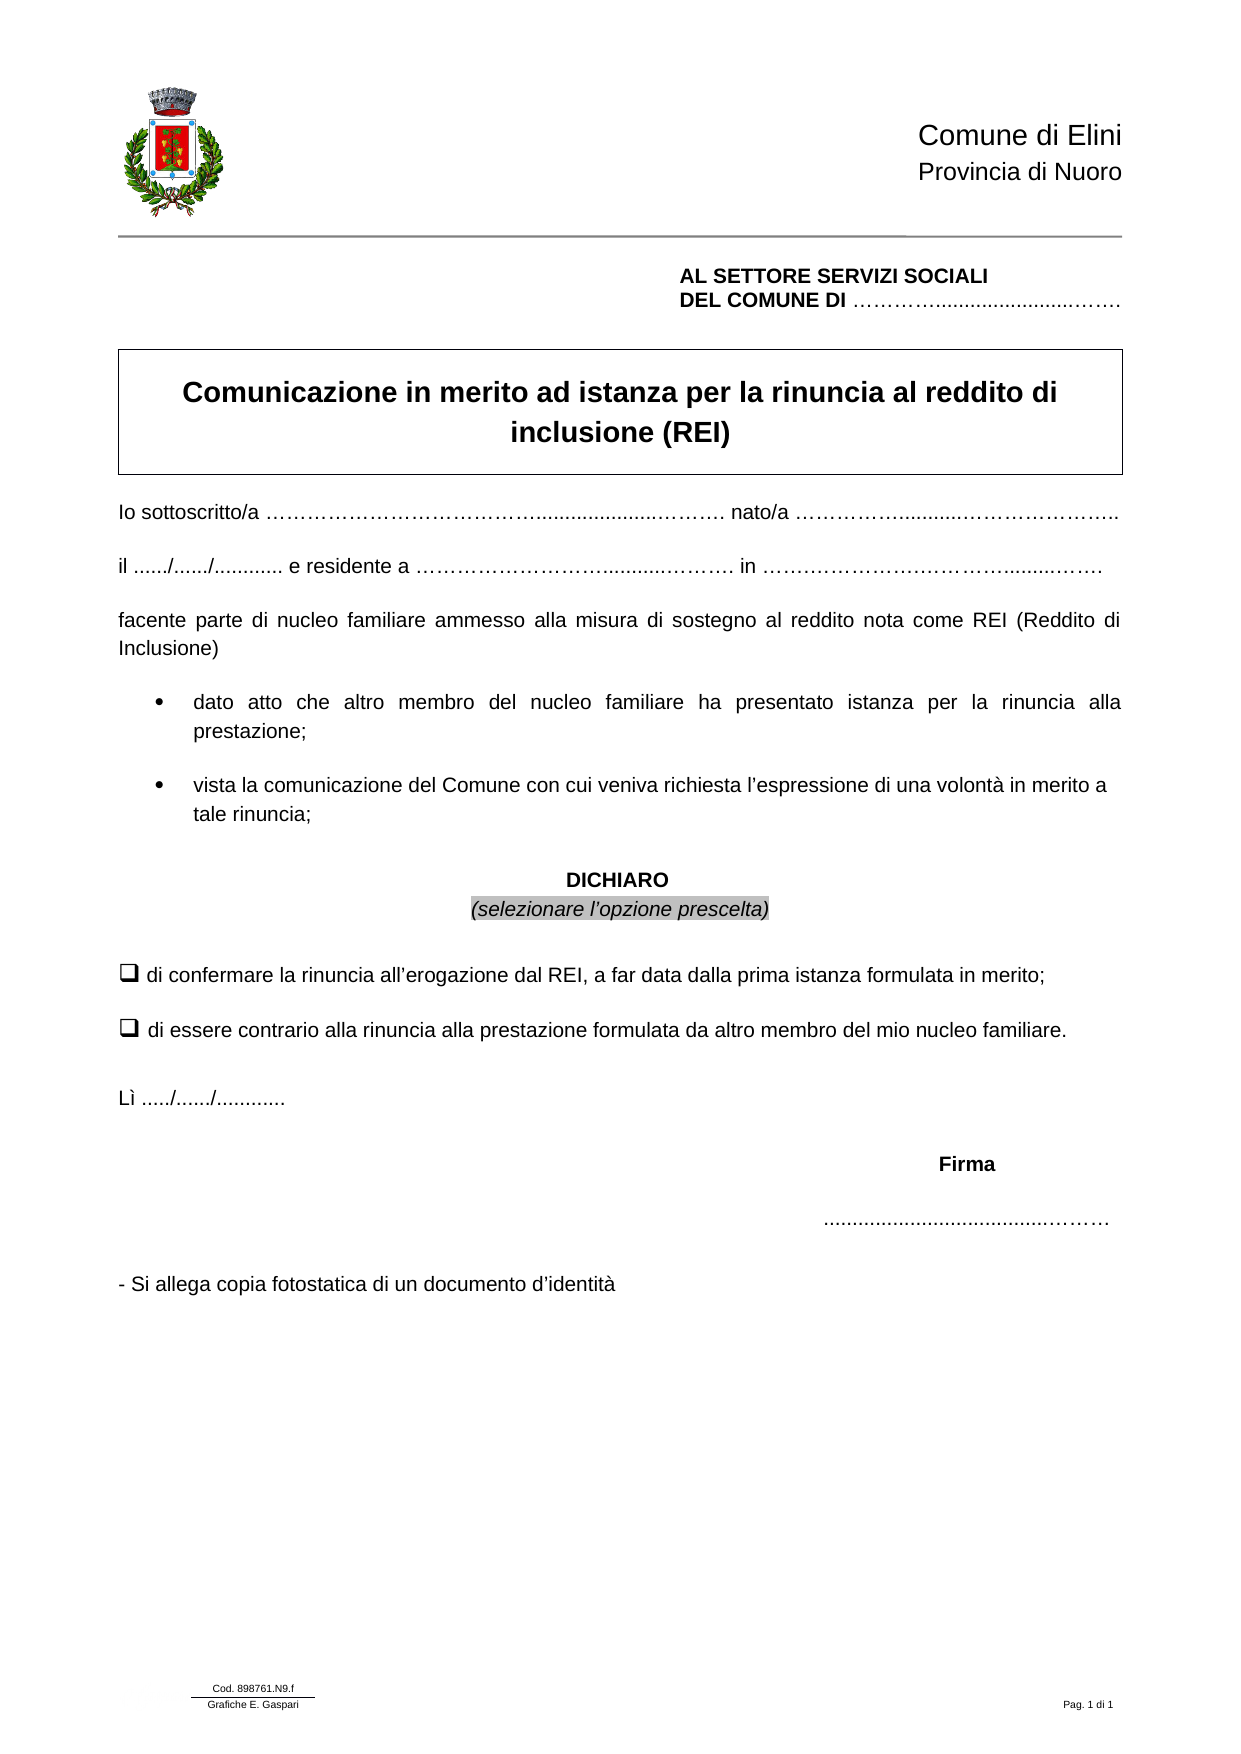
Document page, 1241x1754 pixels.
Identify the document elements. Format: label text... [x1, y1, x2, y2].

text Provincia di Nuoro [224, 157, 1122, 185]
text Lì ...../....../............ [118, 1086, 1122, 1110]
text facente parte di nucleo familiare ammesso alla misura di sostegno al reddito nota come REI (Reddito di Inclusione) [118, 607, 1122, 660]
text Io sottoscritto/a ………………………………….....................………. nato/a ……………...........………………….. [118, 500, 1122, 524]
text .......................................……… [812, 1206, 1122, 1230]
text - Si allega copia fotostatica di un documento d’identità [118, 1272, 1122, 1296]
text il ....../....../............ e residente a ………………………...........………. in …….…………….………….........……. [118, 554, 1122, 578]
text  di essere contrario alla rinuncia alla prestazione formulata da altro membro del mio nucleo familiare. [118, 1018, 1122, 1043]
text Comune di Elini [224, 118, 1122, 152]
text DICHIARO (selezionare l’opzione prescelta) [118, 868, 1122, 920]
list dato atto che altro membro del nucleo familiare ha presentato istanza per la rinuncia alla prestazione; [156, 690, 1122, 743]
text AL SETTORE SERVIZI SOCIALI DEL COMUNE DI …………........................……. [679, 264, 1122, 312]
text  di confermare la rinuncia all’erogazione dal REI, a far data dalla prima istanza formulata in merito; [118, 963, 1122, 988]
text Firma [812, 1152, 1122, 1176]
table_header Comunicazione in merito ad istanza per la rinuncia al reddito di inclusione (REI) [119, 350, 1122, 474]
list vista la comunicazione del Comune con cui veniva richiesta l’espressione di una volontà in merito a tale rinuncia; [156, 772, 1122, 825]
picture [122, 87, 224, 219]
